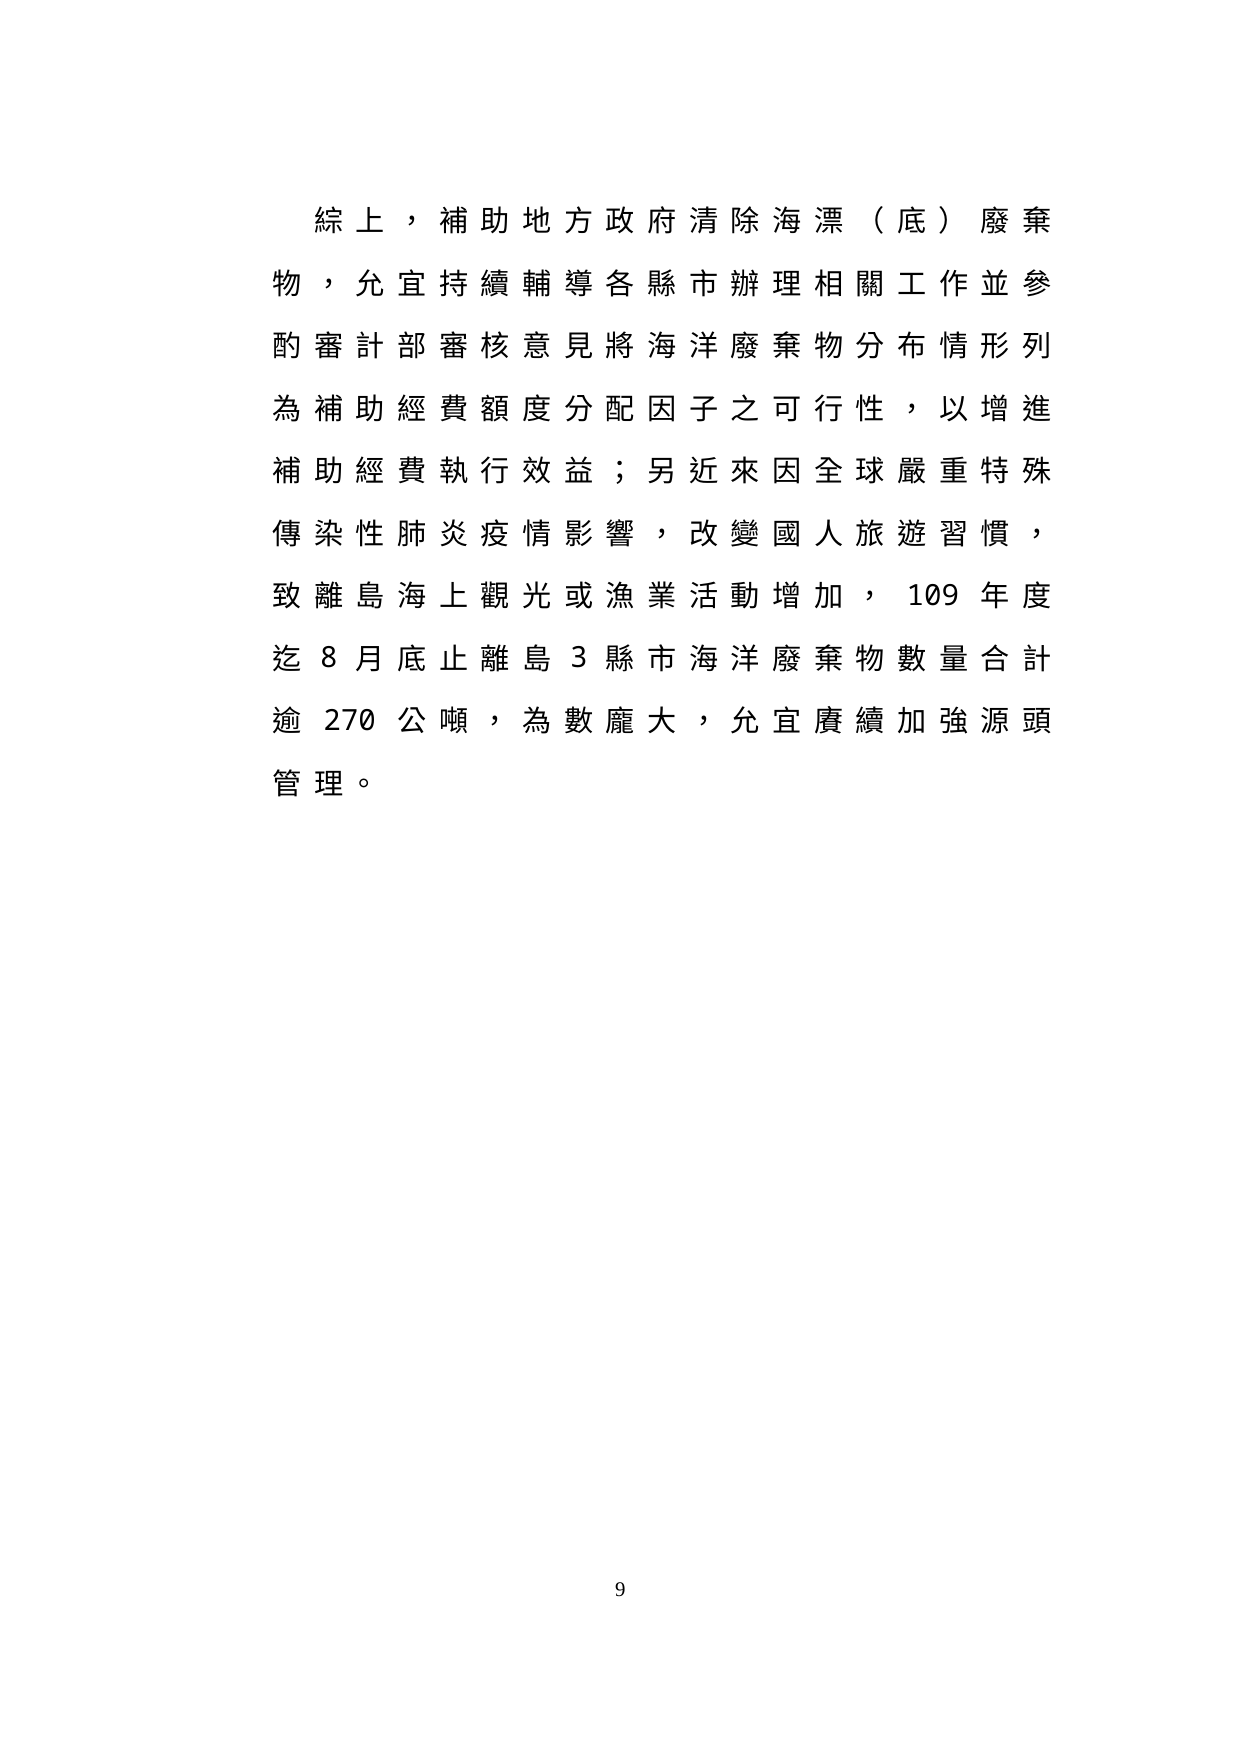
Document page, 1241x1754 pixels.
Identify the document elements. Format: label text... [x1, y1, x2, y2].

text 綜上，補助地方政府清除海漂（底）廢棄物，允宜持續輔導各縣市辦理相關工作並參酌審計部審核意見將海洋廢棄物分布情形列為補助經費額度分配因子之可行性，以增進補助經費執行效益；另近來因全球嚴重特殊傳染性肺炎疫情影響，改變國人旅遊習慣，致離島海上觀光或漁業活動增加，109年度迄8月底止離島3縣市海洋廢棄物數量合計逾270公噸，為數龐大，允宜賡續加強源頭管理。 [242, 177, 1058, 802]
